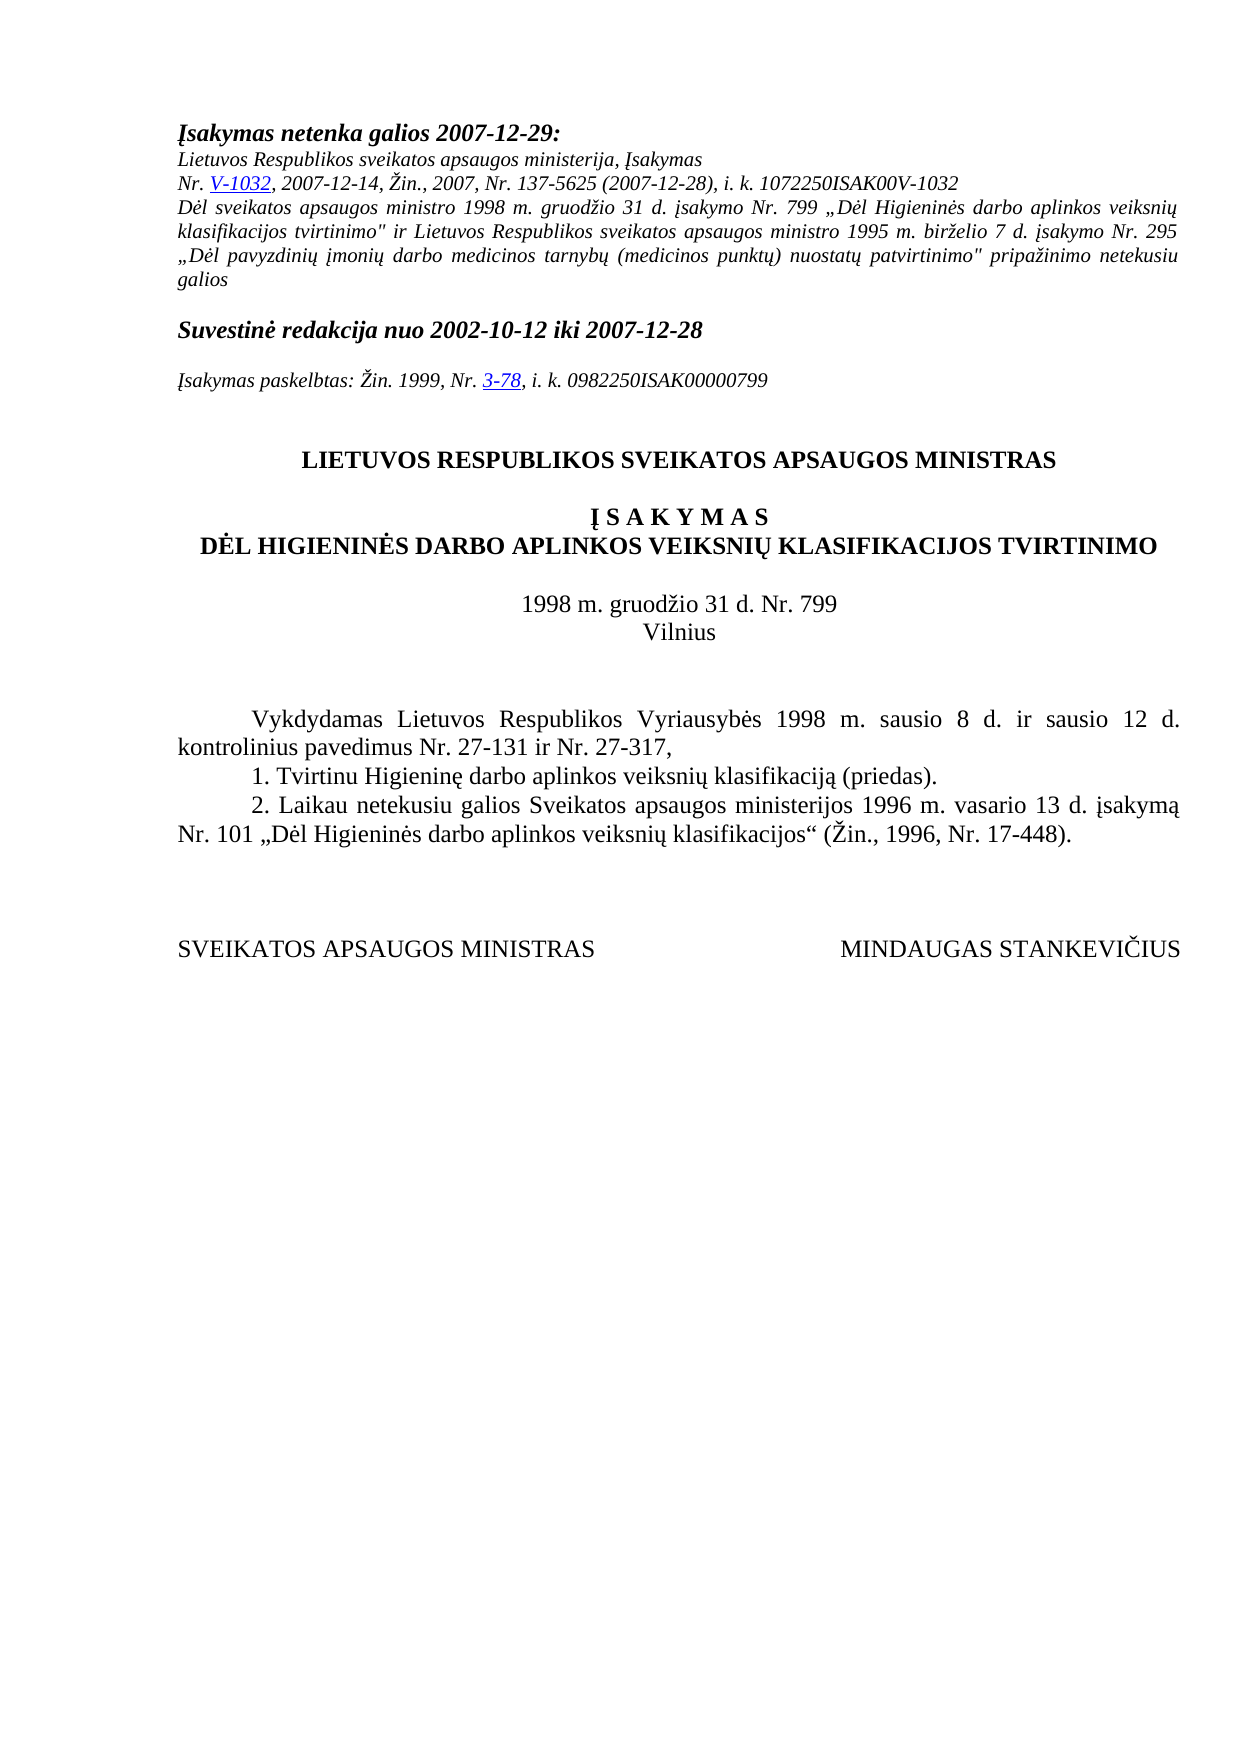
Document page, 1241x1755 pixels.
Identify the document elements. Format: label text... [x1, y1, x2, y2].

text 2. Laikau netekusiu galios Sveikatos apsaugos ministerijos 1996 m. vasario 13 d. įsakymą Nr. 101 „Dėl Higieninės darbo aplinkos veiksnių klasifikacijos“ (Žin., 1996, Nr. 17-448). [177, 790, 1181, 847]
text DĖL HIGIENINĖS DARBO APLINKOS VEIKSNIŲ KLASIFIKACIJOS TVIRTINIMO [177, 531, 1181, 560]
text 1. Tvirtinu Higieninę darbo aplinkos veiksnių klasifikaciją (priedas). [177, 761, 1181, 790]
text Vykdydamas Lietuvos Respublikos Vyriausybės 1998 m. sausio 8 d. ir sausio 12 d. kontrolinius pavedimus Nr. 27-131 ir Nr. 27-317, [177, 704, 1181, 761]
text Nr. V-1032, 2007-12-14, Žin., 2007, Nr. 137-5625 (2007-12-28), i. k. 1072250ISAK00V-1032 [177, 171, 1181, 195]
text 1998 m. gruodžio 31 d. Nr. 799 [177, 589, 1181, 617]
text Į S A K Y M A S [177, 502, 1181, 531]
text SVEIKATOS APSAUGOS MINISTRAS MINDAUGAS STANKEVIČIUS [177, 934, 1181, 962]
text Įsakymas netenka galios 2007-12-29: [177, 118, 1181, 147]
text Suvestinė redakcija nuo 2002-10-12 iki 2007-12-28 [177, 315, 1181, 344]
text Vilnius [177, 617, 1181, 646]
text Lietuvos Respublikos sveikatos apsaugos ministerija, Įsakymas [177, 147, 1181, 171]
text Įsakymas paskelbtas: Žin. 1999, Nr. 3-78, i. k. 0982250ISAK00000799 [177, 368, 1181, 392]
text LIETUVOS RESPUBLIKOS SVEIKATOS APSAUGOS MINISTRAS [177, 445, 1181, 474]
text Dėl sveikatos apsaugos ministro 1998 m. gruodžio 31 d. įsakymo Nr. 799 „Dėl Higieninės darbo aplinkos veiksnių klasifikacijos tvirtinimo" ir Lietuvos Respublikos sveikatos apsaugos ministro 1995 m. birželio 7 d. įsakymo Nr. 295 „Dėl pavyzdinių įmonių darbo medicinos tarnybų (medicinos punktų) nuostatų patvirtinimo" pripažinimo netekusiu galios [177, 195, 1181, 291]
